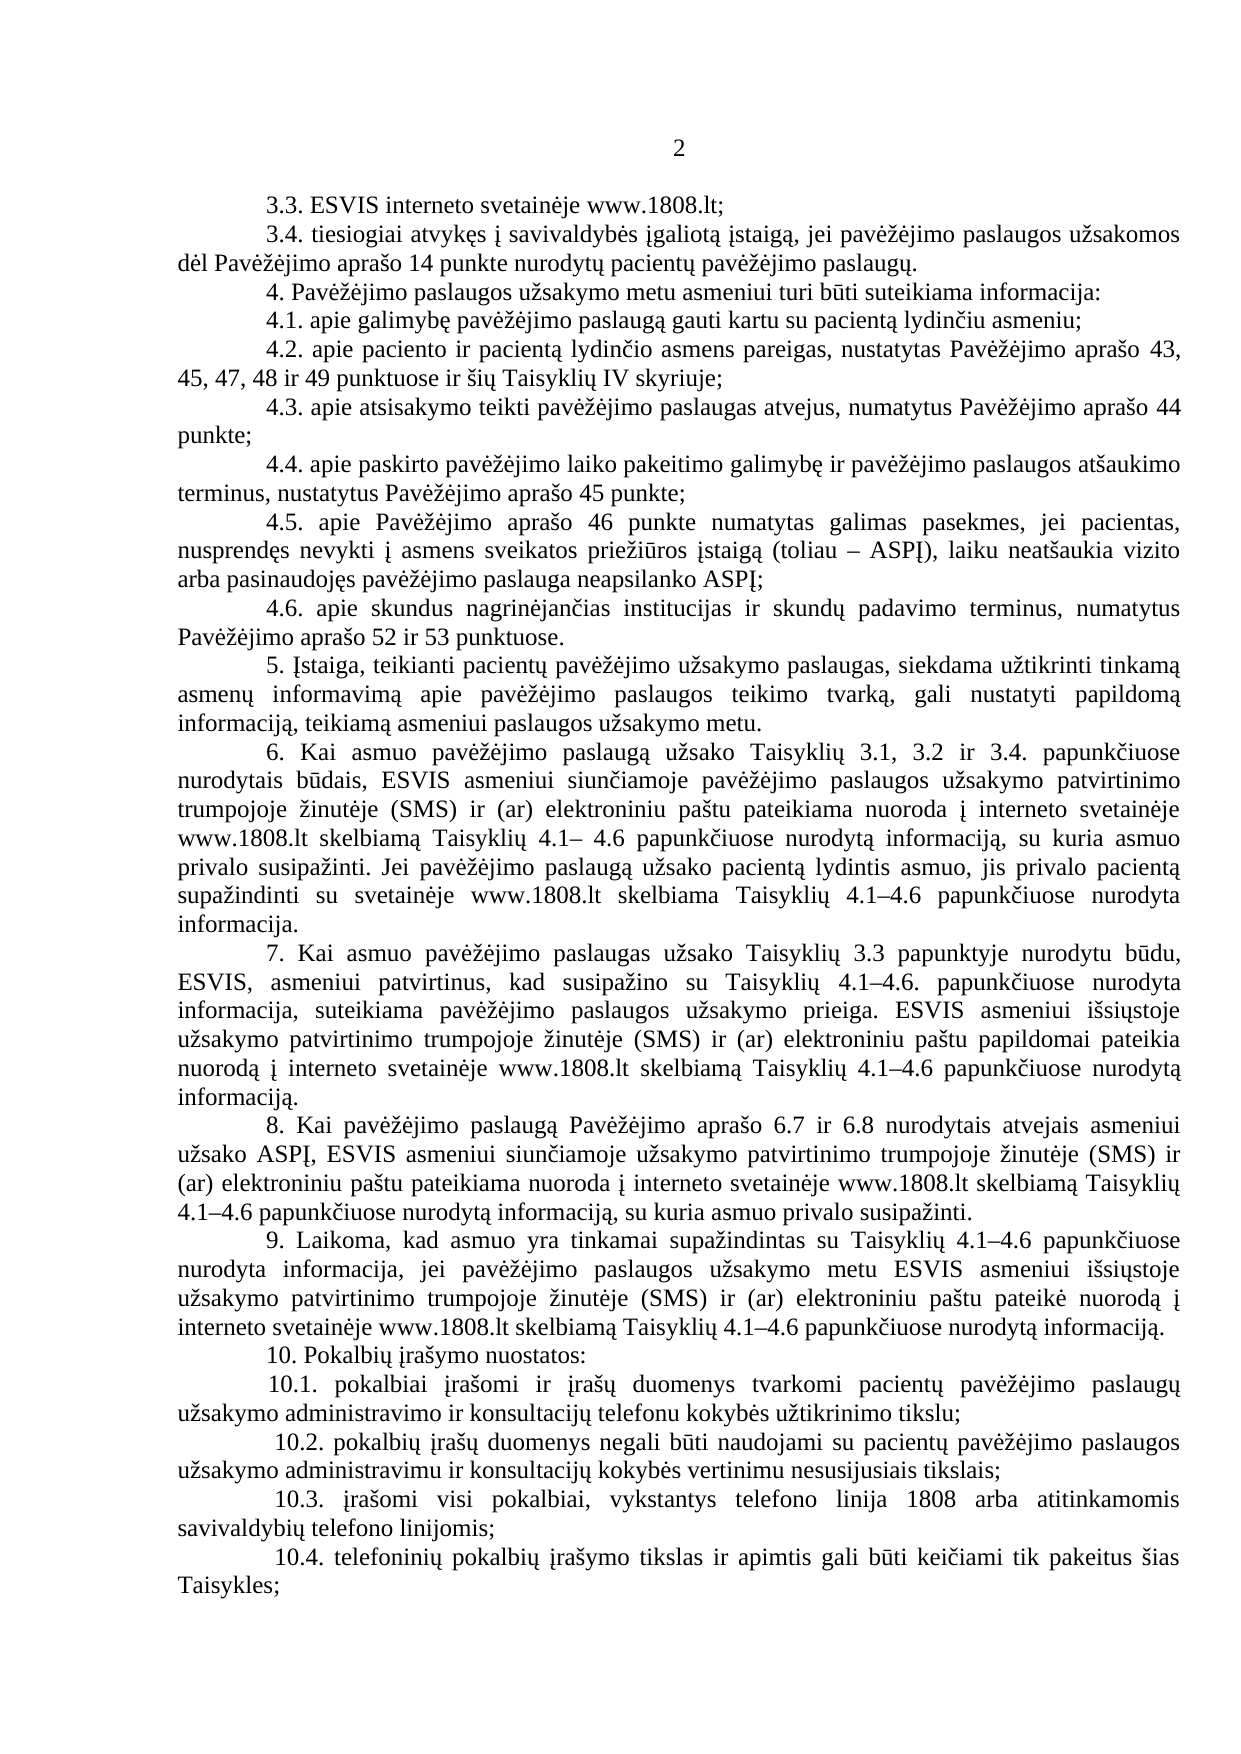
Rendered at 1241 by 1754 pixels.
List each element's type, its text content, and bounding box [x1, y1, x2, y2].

text 10. Pokalbių įrašymo nuostatos: [177, 1340, 1181, 1369]
text 8. Kai pavėžėjimo paslaugą Pavėžėjimo aprašo 6.7 ir 6.8 nurodytais atvejais asmeniui užsako ASPĮ, ESVIS asmeniui siunčiamoje užsakymo patvirtinimo trumpojoje žinutėje (SMS) ir (ar) elektroniniu paštu pateikiama nuoroda į interneto svetainėje www.1808.lt skelbiamą Taisyklių 4.1–4.6 papunkčiuose nurodytą informaciją, su kuria asmuo privalo susipažinti. [177, 1110, 1181, 1225]
text 4.6. apie skundus nagrinėjančias institucijas ir skundų padavimo terminus, numatytus Pavėžėjimo aprašo 52 ir 53 punktuose. [177, 593, 1181, 650]
text 3.4. tiesiogiai atvykęs į savivaldybės įgaliotą įstaigą, jei pavėžėjimo paslaugos užsakomos dėl Pavėžėjimo aprašo 14 punkte nurodytų pacientų pavėžėjimo paslaugų. [177, 219, 1181, 277]
text 4.5. apie Pavėžėjimo aprašo 46 punkte numatytas galimas pasekmes, jei pacientas, nusprendęs nevykti į asmens sveikatos priežiūros įstaigą (toliau – ASPĮ), laiku neatšaukia vizito arba pasinaudojęs pavėžėjimo paslauga neapsilanko ASPĮ; [177, 507, 1181, 593]
text 3.3. ESVIS interneto svetainėje www.1808.lt; [177, 190, 1181, 219]
text 9. Laikoma, kad asmuo yra tinkamai supažindintas su Taisyklių 4.1–4.6 papunkčiuose nurodyta informacija, jei pavėžėjimo paslaugos užsakymo metu ESVIS asmeniui išsiųstoje užsakymo patvirtinimo trumpojoje žinutėje (SMS) ir (ar) elektroniniu paštu pateikė nuorodą į interneto svetainėje www.1808.lt skelbiamą Taisyklių 4.1–4.6 papunkčiuose nurodytą informaciją. [177, 1225, 1181, 1340]
text 6. Kai asmuo pavėžėjimo paslaugą užsako Taisyklių 3.1, 3.2 ir 3.4. papunkčiuose nurodytais būdais, ESVIS asmeniui siunčiamoje pavėžėjimo paslaugos užsakymo patvirtinimo trumpojoje žinutėje (SMS) ir (ar) elektroniniu paštu pateikiama nuoroda į interneto svetainėje www.1808.lt skelbiamą Taisyklių 4.1– 4.6 papunkčiuose nurodytą informaciją, su kuria asmuo privalo susipažinti. Jei pavėžėjimo paslaugą užsako pacientą lydintis asmuo, jis privalo pacientą supažindinti su svetainėje www.1808.lt skelbiama Taisyklių 4.1–4.6 papunkčiuose nurodyta informacija. [177, 737, 1181, 938]
text 4.1. apie galimybę pavėžėjimo paslaugą gauti kartu su pacientą lydinčiu asmeniu; [177, 305, 1181, 334]
text 5. Įstaiga, teikianti pacientų pavėžėjimo užsakymo paslaugas, siekdama užtikrinti tinkamą asmenų informavimą apie pavėžėjimo paslaugos teikimo tvarką, gali nustatyti papildomą informaciją, teikiamą asmeniui paslaugos užsakymo metu. [177, 650, 1181, 737]
text 4.4. apie paskirto pavėžėjimo laiko pakeitimo galimybę ir pavėžėjimo paslaugos atšaukimo terminus, nustatytus Pavėžėjimo aprašo 45 punkte; [177, 449, 1181, 507]
text 10.3. įrašomi visi pokalbiai, vykstantys telefono linija 1808 arba atitinkamomis savivaldybių telefono linijomis; [177, 1484, 1181, 1542]
text 10.4. telefoninių pokalbių įrašymo tikslas ir apimtis gali būti keičiami tik pakeitus šias Taisykles; [177, 1542, 1181, 1599]
text 10.2. pokalbių įrašų duomenys negali būti naudojami su pacientų pavėžėjimo paslaugos užsakymo administravimu ir konsultacijų kokybės vertinimu nesusijusiais tikslais; [177, 1427, 1181, 1484]
text 4. Pavėžėjimo paslaugos užsakymo metu asmeniui turi būti suteikiama informacija: [177, 277, 1181, 305]
text 4.2. apie paciento ir pacientą lydinčio asmens pareigas, nustatytas Pavėžėjimo aprašo 43, 45, 47, 48 ir 49 punktuose ir šių Taisyklių IV skyriuje; [177, 334, 1181, 392]
text 4.3. apie atsisakymo teikti pavėžėjimo paslaugas atvejus, numatytus Pavėžėjimo aprašo 44 punkte; [177, 392, 1181, 449]
text 7. Kai asmuo pavėžėjimo paslaugas užsako Taisyklių 3.3 papunktyje nurodytu būdu, ESVIS, asmeniui patvirtinus, kad susipažino su Taisyklių 4.1–4.6. papunkčiuose nurodyta informacija, suteikiama pavėžėjimo paslaugos užsakymo prieiga. ESVIS asmeniui išsiųstoje užsakymo patvirtinimo trumpojoje žinutėje (SMS) ir (ar) elektroniniu paštu papildomai pateikia nuorodą į interneto svetainėje www.1808.lt skelbiamą Taisyklių 4.1–4.6 papunkčiuose nurodytą informaciją. [177, 938, 1181, 1110]
text 10.1. pokalbiai įrašomi ir įrašų duomenys tvarkomi pacientų pavėžėjimo paslaugų užsakymo administravimo ir konsultacijų telefonu kokybės užtikrinimo tikslu; [177, 1369, 1181, 1427]
